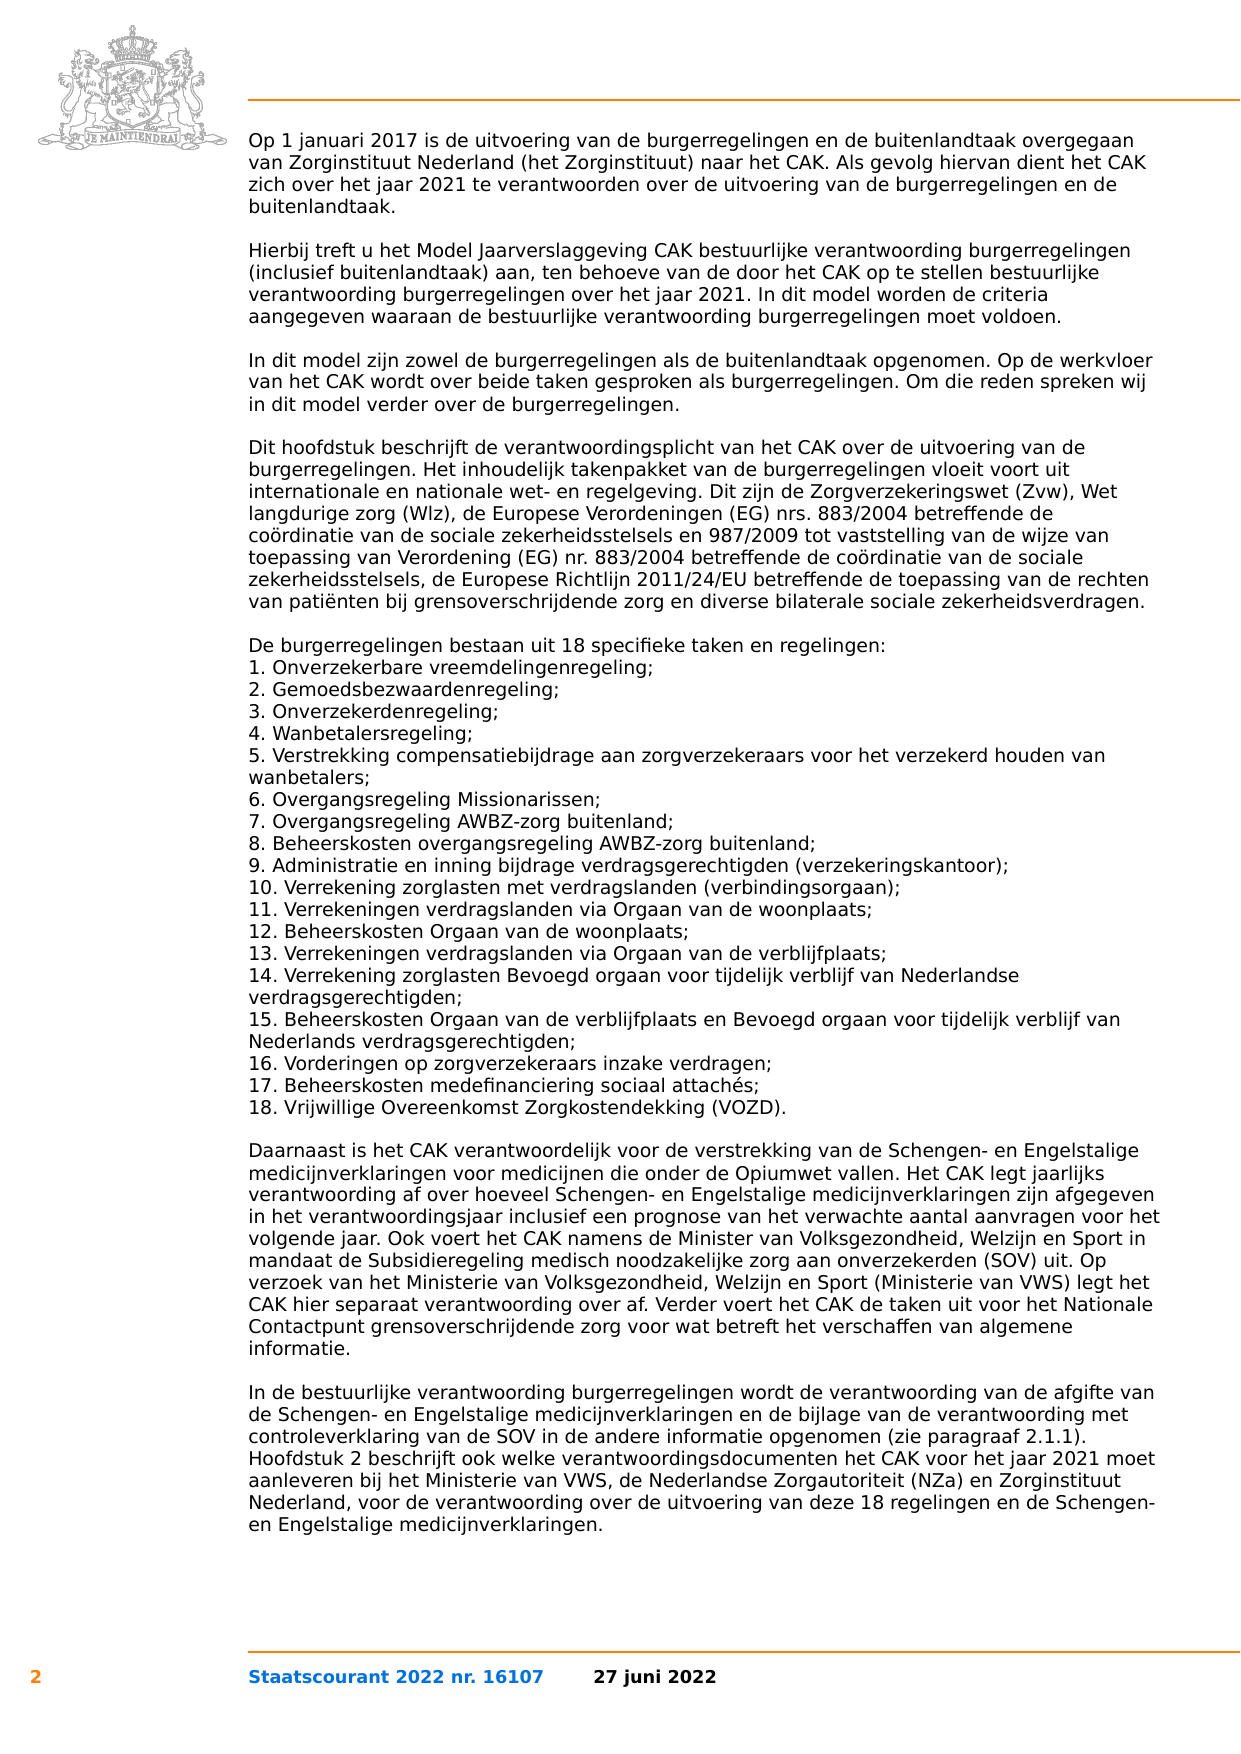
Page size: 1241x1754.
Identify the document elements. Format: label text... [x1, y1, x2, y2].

text De burgerregelingen bestaan uit 18 specifieke taken en regelingen: [248, 635, 1163, 657]
text 2. Gemoedsbezwaardenregeling; [248, 679, 1163, 701]
text 11. Verrekeningen verdragslanden via Orgaan van de woonplaats; [248, 899, 1163, 921]
text 14. Verrekening zorglasten Bevoegd orgaan voor tijdelijk verblijf van Nederlandse verdragsgerechtigden; [248, 965, 1163, 1009]
text 18. Vrijwillige Overeenkomst Zorgkostendekking (VOZD). [248, 1097, 1163, 1118]
text In de bestuurlijke verantwoording burgerregelingen wordt de verantwoording van de afgifte van de Schengen- en Engelstalige medicijnverklaringen en de bijlage van de verantwoording met controleverklaring van de SOV in de andere informatie opgenomen (zie paragraaf 2.1.1). [248, 1382, 1163, 1448]
text 5. Verstrekking compensatiebijdrage aan zorgverzekeraars voor het verzekerd houden van wanbetalers; [248, 745, 1163, 789]
text In dit model zijn zowel de burgerregelingen als de buitenlandtaak opgenomen. Op de werkvloer van het CAK wordt over beide taken gesproken als burgerregelingen. Om die reden spreken wij in dit model verder over de burgerregelingen. [248, 349, 1163, 415]
text 17. Beheerskosten medefinanciering sociaal attachés; [248, 1074, 1163, 1097]
text Daarnaast is het CAK verantwoordelijk voor de verstrekking van de Schengen- en Engelstalige medicijnverklaringen voor medicijnen die onder de Opiumwet vallen. Het CAK legt jaarlijks verantwoording af over hoeveel Schengen- en Engelstalige medicijnverklaringen zijn afgegeven in het verantwoordingsjaar inclusief een prognose van het verwachte aantal aanvragen voor het volgende jaar. Ook voert het CAK namens de Minister van Volksgezondheid, Welzijn en Sport in mandaat de Subsidieregeling medisch noodzakelijke zorg aan onverzekerden (SOV) uit. Op verzoek van het Ministerie van Volksgezondheid, Welzijn en Sport (Ministerie van VWS) legt het CAK hier separaat verantwoording over af. Verder voert het CAK de taken uit voor het Nationale Contactpunt grensoverschrijdende zorg voor wat betreft het verschaffen van algemene informatie. [248, 1140, 1163, 1360]
text 16. Vorderingen op zorgverzekeraars inzake verdragen; [248, 1053, 1163, 1074]
text 13. Verrekeningen verdragslanden via Orgaan van de verblijfplaats; [248, 943, 1163, 965]
picture [38, 25, 227, 150]
text Hierbij treft u het Model Jaarverslaggeving CAK bestuurlijke verantwoording burgerregelingen (inclusief buitenlandtaak) aan, ten behoeve van de door het CAK op te stellen bestuurlijke verantwoording burgerregelingen over het jaar 2021. In dit model worden de criteria aangegeven waaraan de bestuurlijke verantwoording burgerregelingen moet voldoen. [248, 240, 1163, 328]
text 7. Overgangsregeling AWBZ-zorg buitenland; [248, 811, 1163, 833]
text Dit hoofdstuk beschrijft de verantwoordingsplicht van het CAK over de uitvoering van de burgerregelingen. Het inhoudelijk takenpakket van de burgerregelingen vloeit voort uit internationale en nationale wet- en regelgeving. Dit zijn de Zorgverzekeringswet (Zvw), Wet langdurige zorg (Wlz), de Europese Verordeningen (EG) nrs. 883/2004 betreffende de coördinatie van de sociale zekerheidsstelsels en 987/2009 tot vaststelling van de wijze van toepassing van Verordening (EG) nr. 883/2004 betreffende de coördinatie van de sociale zekerheidsstelsels, de Europese Richtlijn 2011/24/EU betreffende de toepassing van de rechten van patiënten bij grensoverschrijdende zorg en diverse bilaterale sociale zekerheidsverdragen. [248, 437, 1163, 613]
text 12. Beheerskosten Orgaan van de woonplaats; [248, 921, 1163, 943]
text 10. Verrekening zorglasten met verdragslanden (verbindingsorgaan); [248, 877, 1163, 899]
text 4. Wanbetalersregeling; [248, 723, 1163, 745]
text Hoofdstuk 2 beschrijft ook welke verantwoordingsdocumenten het CAK voor het jaar 2021 moet aanleveren bij het Ministerie van VWS, de Nederlandse Zorgautoriteit (NZa) en Zorginstituut Nederland, voor de verantwoording over de uitvoering van deze 18 regelingen en de Schengen- en Engelstalige medicijnverklaringen. [248, 1448, 1163, 1536]
text 8. Beheerskosten overgangsregeling AWBZ-zorg buitenland; [248, 833, 1163, 855]
text 1. Onverzekerbare vreemdelingenregeling; [248, 657, 1163, 679]
text 9. Administratie en inning bijdrage verdragsgerechtigden (verzekeringskantoor); [248, 855, 1163, 877]
text 6. Overgangsregeling Missionarissen; [248, 789, 1163, 811]
text Op 1 januari 2017 is de uitvoering van de burgerregelingen en de buitenlandtaak overgegaan van Zorginstituut Nederland (het Zorginstituut) naar het CAK. Als gevolg hiervan dient het CAK zich over het jaar 2021 te verantwoorden over de uitvoering van de burgerregelingen en de buitenlandtaak. [248, 130, 1163, 218]
text 15. Beheerskosten Orgaan van de verblijfplaats en Bevoegd orgaan voor tijdelijk verblijf van Nederlands verdragsgerechtigden; [248, 1009, 1163, 1053]
text 3. Onverzekerdenregeling; [248, 701, 1163, 723]
